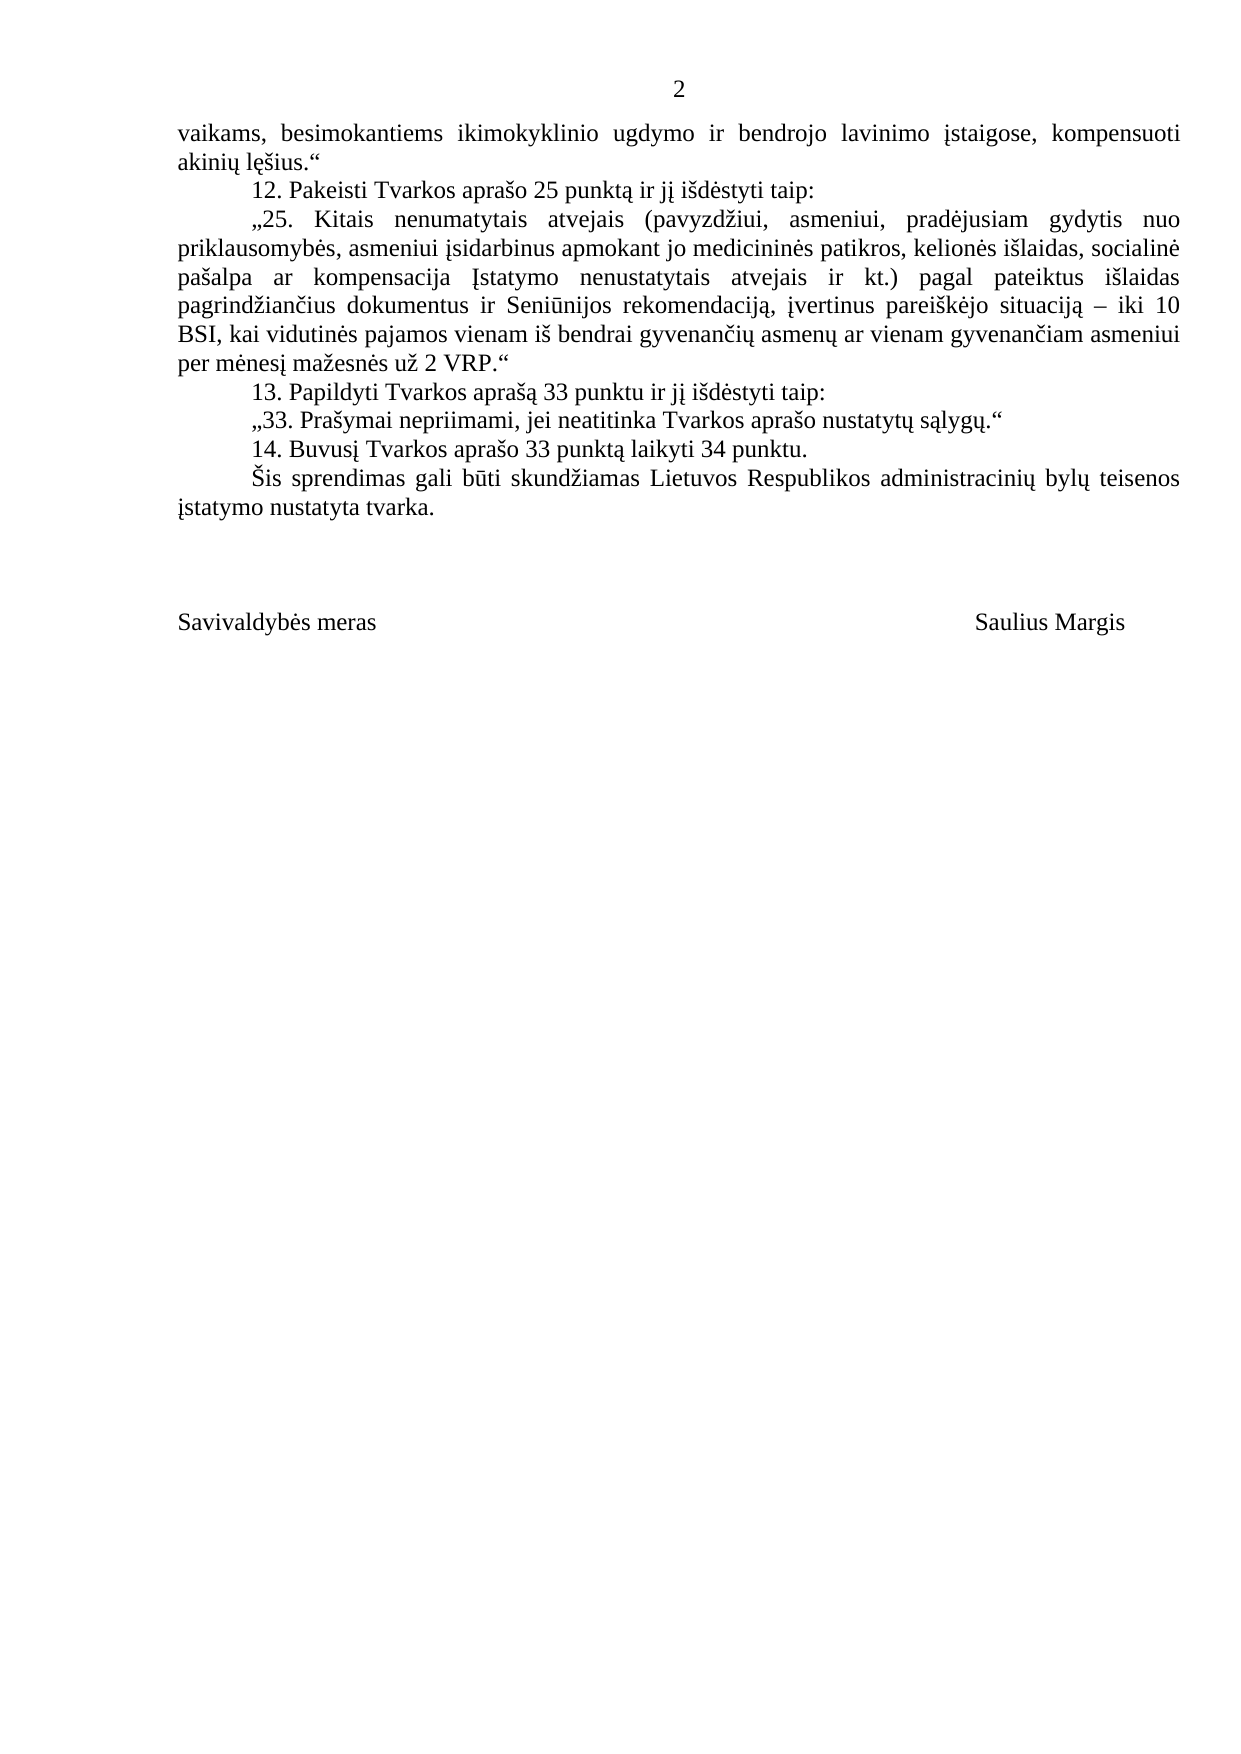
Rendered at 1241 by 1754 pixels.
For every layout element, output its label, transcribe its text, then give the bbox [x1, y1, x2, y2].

text „33. Prašymai nepriimami, jei neatitinka Tvarkos aprašo nustatytų sąlygų.“ [177, 406, 1181, 434]
text 14. Buvusį Tvarkos aprašo 33 punktą laikyti 34 punktu. [177, 434, 1181, 463]
text Savivaldybės meras Saulius Margis [177, 607, 1181, 636]
text Šis sprendimas gali būti skundžiamas Lietuvos Respublikos administracinių bylų teisenos įstatymo nustatyta tvarka. [177, 463, 1181, 521]
text vaikams, besimokantiems ikimokyklinio ugdymo ir bendrojo lavinimo įstaigose, kompensuoti akinių lęšius.“ [177, 118, 1181, 176]
text 12. Pakeisti Tvarkos aprašo 25 punktą ir jį išdėstyti taip: [177, 176, 1181, 204]
text 13. Papildyti Tvarkos aprašą 33 punktu ir jį išdėstyti taip: [177, 377, 1181, 406]
text „25. Kitais nenumatytais atvejais (pavyzdžiui, asmeniui, pradėjusiam gydytis nuo priklausomybės, asmeniui įsidarbinus apmokant jo medicininės patikros, kelionės išlaidas, socialinė pašalpa ar kompensacija Įstatymo nenustatytais atvejais ir kt.) pagal pateiktus išlaidas pagrindžiančius dokumentus ir Seniūnijos rekomendaciją, įvertinus pareiškėjo situaciją – iki 10 BSI, kai vidutinės pajamos vienam iš bendrai gyvenančių asmenų ar vienam gyvenančiam asmeniui per mėnesį mažesnės už 2 VRP.“ [177, 204, 1181, 377]
